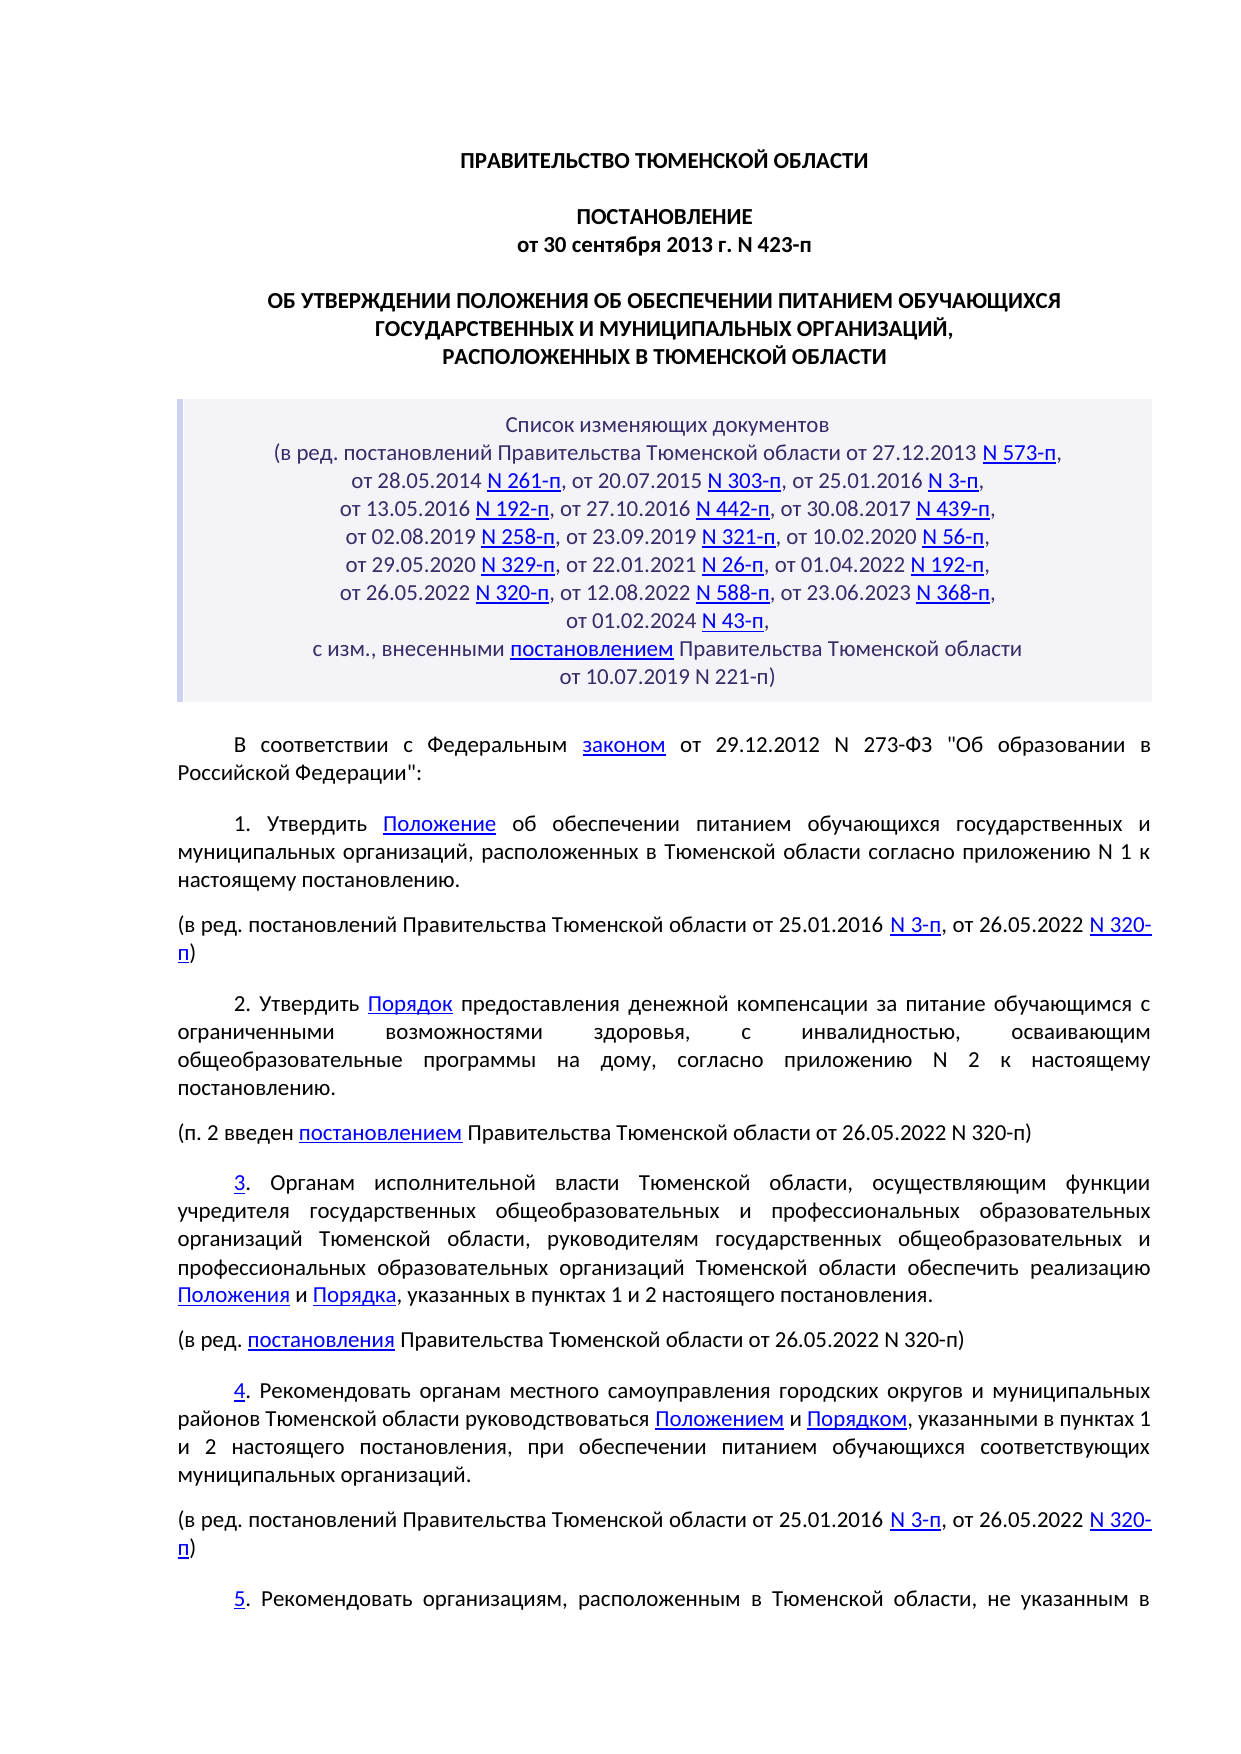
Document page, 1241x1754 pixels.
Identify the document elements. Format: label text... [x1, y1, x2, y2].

text (п. 2 введен постановлением Правительства Тюменской области от 26.05.2022 N 320-п) [177, 1118, 1152, 1146]
text (в ред. постановления Правительства Тюменской области от 26.05.2022 N 320-п) [177, 1325, 1152, 1353]
title ГОСУДАРСТВЕННЫХ И МУНИЦИПАЛЬНЫХ ОРГАНИЗАЦИЙ, [177, 314, 1152, 342]
table_header [184, 399, 195, 702]
title РАСПОЛОЖЕННЫХ В ТЮМЕНСКОЙ ОБЛАСТИ [177, 342, 1152, 370]
text 4. Рекомендовать органам местного самоуправления городских округов и муниципальных районов Тюменской области руководствоваться Положением и Порядком, указанными в пунктах 1 и 2 настоящего постановления, при обеспечении питанием обучающихся соответствующих муниципальных организаций. [177, 1376, 1152, 1488]
table_header Список изменяющих документов (в ред. постановлений Правительства Тюменской области от 27.12.2013 N 573-п, от 28.05.2014 N 261-п, от 20.07.2015 N 303-п, от 25.01.2016 N 3-п, от 13.05.2016 N 192-п, от 27.10.2016 N 442-п, от 30.08.2017 N 439-п, от 02.08.2019 N 258-п, от 23.09.2019 N 321-п, от 10.02.2020 N 56-п, от 29.05.2020 N 329-п, от 22.01.2021 N 26-п, от 01.04.2022 N 192-п, от 26.05.2022 N 320-п, от 12.08.2022 N 588-п, от 23.06.2023 N 368-п, от 01.02.2024 N 43-п, с изм., внесенными постановлением Правительства Тюменской области от 10.07.2019 N 221-п) [195, 399, 1140, 702]
title ПРАВИТЕЛЬСТВО ТЮМЕНСКОЙ ОБЛАСТИ [177, 146, 1152, 174]
text (в ред. постановлений Правительства Тюменской области от 25.01.2016 N 3-п, от 26.05.2022 N 320-п) [177, 1505, 1152, 1561]
text 3. Органам исполнительной власти Тюменской области, осуществляющим функции учредителя государственных общеобразовательных и профессиональных образовательных организаций Тюменской области, руководителям государственных общеобразовательных и профессиональных образовательных организаций Тюменской области обеспечить реализацию Положения и Порядка, указанных в пунктах 1 и 2 настоящего постановления. [177, 1168, 1152, 1309]
text В соответствии с Федеральным законом от 29.12.2012 N 273-ФЗ "Об образовании в Российской Федерации": [177, 730, 1152, 786]
text 5. Рекомендовать организациям, расположенным в Тюменской области, не указанным в [177, 1584, 1152, 1612]
table_header [1140, 399, 1152, 702]
title от 30 сентября 2013 г. N 423-п [177, 230, 1152, 258]
text 1. Утвердить Положение об обеспечении питанием обучающихся государственных и муниципальных организаций, расположенных в Тюменской области согласно приложению N 1 к настоящему постановлению. [177, 809, 1152, 893]
text 2. Утвердить Порядок предоставления денежной компенсации за питание обучающимся с ограниченными возможностями здоровья, с инвалидностью, осваивающим общеобразовательные программы на дому, согласно приложению N 2 к настоящему постановлению. [177, 989, 1152, 1101]
title ПОСТАНОВЛЕНИЕ [177, 202, 1152, 230]
text (в ред. постановлений Правительства Тюменской области от 25.01.2016 N 3-п, от 26.05.2022 N 320-п) [177, 910, 1152, 966]
title ОБ УТВЕРЖДЕНИИ ПОЛОЖЕНИЯ ОБ ОБЕСПЕЧЕНИИ ПИТАНИЕМ ОБУЧАЮЩИХСЯ [177, 286, 1152, 314]
table_header [177, 399, 183, 702]
